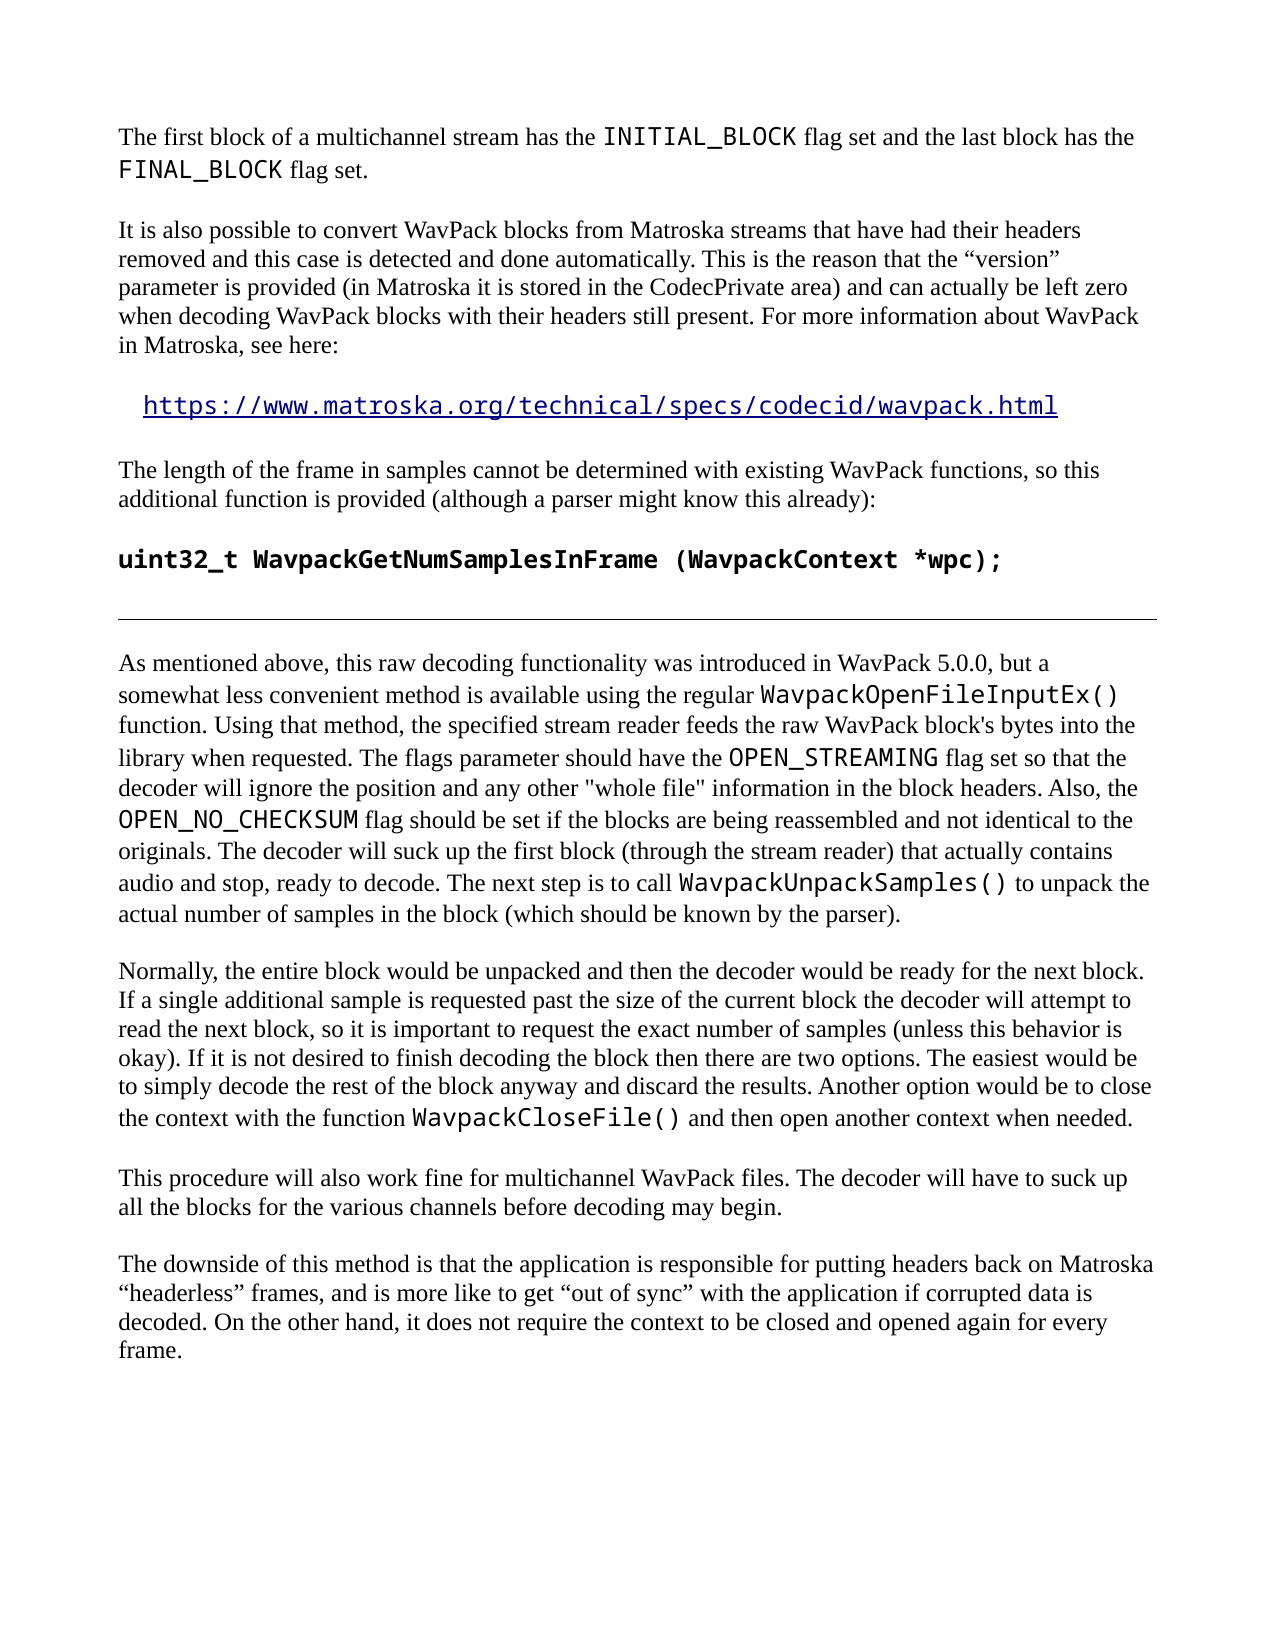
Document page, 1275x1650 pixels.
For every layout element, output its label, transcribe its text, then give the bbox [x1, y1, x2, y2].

text This procedure will also work fine for multichannel WavPack files. The decoder will have to suck up all the blocks for the various channels before decoding may begin. [118, 1163, 1157, 1220]
text uint32_t WavpackGetNumSamplesInFrame (WavpackContext *wpc); [118, 542, 1157, 576]
text Normally, the entire block would be unpacked and then the decoder would be ready for the next block. If a single additional sample is requested past the size of the current block the decoder will attempt to read the next block, so it is important to request the exact number of samples (unless this behavior is okay). If it is not desired to finish decoding the block then there are two options. The easiest would be to simply decode the rest of the block anyway and discard the results. Another option would be to close the context with the function WavpackCloseFile() and then open another context when needed. [118, 956, 1157, 1134]
text The length of the frame in samples cannot be determined with existing WavPack functions, so this additional function is provided (although a parser might know this already): [118, 456, 1157, 513]
text It is also possible to convert WavPack blocks from Matroska streams that have had their headers removed and this case is detected and done automatically. This is the reason that the “version” parameter is provided (in Matroska it is stored in the CodecPrivate area) and can actually be left zero when decoding WavPack blocks with their headers still present. For more information about WavPack in Matroska, see here: [118, 215, 1157, 359]
text The first block of a multichannel stream has the INITIAL_BLOCK flag set and the last block has the FINAL_BLOCK flag set. [118, 118, 1157, 186]
text The downside of this method is that the application is responsible for putting headers back on Matroska “headerless” frames, and is more like to get “out of sync” with the application if corrupted data is decoded. On the other hand, it does not require the context to be closed and opened again for every frame. [118, 1249, 1157, 1364]
text As mentioned above, this raw decoding functionality was introduced in WavPack 5.0.0, but a somewhat less convenient method is available using the regular WavpackOpenFileInputEx() function. Using that method, the specified stream reader feeds the raw WavPack block's bytes into the library when requested. The flags parameter should have the OPEN_STREAMING flag set so that the decoder will ignore the position and any other "whole file" information in the block headers. Also, the OPEN_NO_CHECKSUM flag should be set if the blocks are being reassembled and not identical to the originals. The decoder will suck up the first block (through the stream reader) that actually contains audio and stop, ready to decode. The next step is to call WavpackUnpackSamples() to unpack the actual number of samples in the block (which should be known by the parser). [118, 648, 1157, 928]
text https://www.matroska.org/technical/specs/codecid/wavpack.html [118, 387, 1157, 422]
